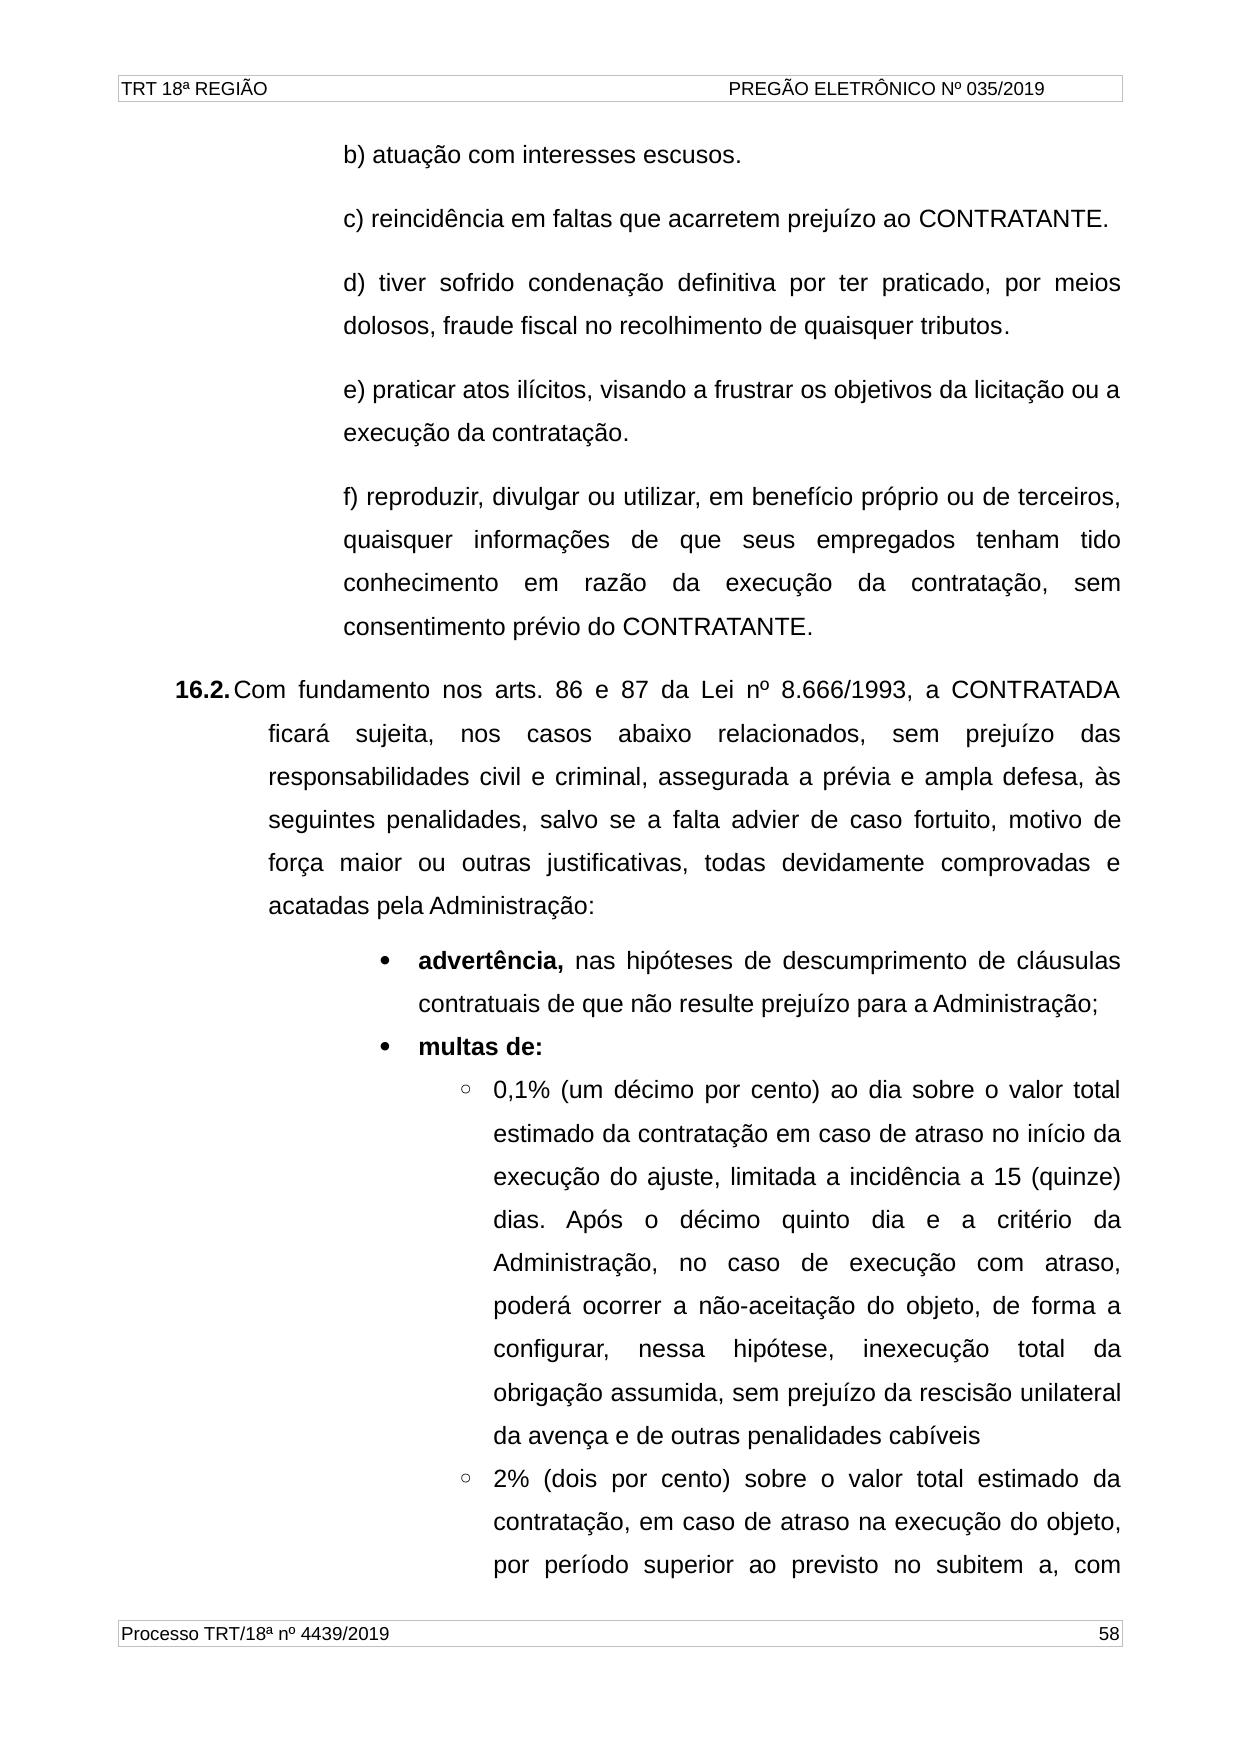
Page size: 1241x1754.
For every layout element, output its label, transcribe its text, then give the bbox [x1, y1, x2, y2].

list Com fundamento nos arts. 86 e 87 da Lei nº 8.666/1993, a CONTRATADA ficará sujeita, nos casos abaixo relacionados, sem prejuízo das responsabilidades civil e criminal, assegurada a prévia e ampla defesa, às seguintes penalidades, salvo se a falta advier de caso fortuito, motivo de força maior ou outras justificativas, todas devidamente comprovadas e acatadas pela Administração: [231, 675, 1122, 920]
text e) praticar atos ilícitos, visando a frustrar os objetivos da licitação ou a execução da contratação. [343, 375, 1122, 447]
list 0,1% (um décimo por cento) ao dia sobre o valor total estimado da contratação em caso de atraso no início da execução do ajuste, limitada a incidência a 15 (quinze) dias. Após o décimo quinto dia e a critério da Administração, no caso de execução com atraso, poderá ocorrer a não-aceitação do objeto, de forma a configurar, nessa hipótese, inexecução total da obrigação assumida, sem prejuízo da rescisão unilateral da avença e de outras penalidades cabíveis [456, 1076, 1122, 1449]
list multas de: [381, 1032, 1122, 1061]
text b) atuação com interesses escusos. [343, 140, 1122, 169]
text d) tiver sofrido condenação definitiva por ter praticado, por meios dolosos, fraude fiscal no recolhimento de quaisquer tributos. [343, 268, 1122, 340]
text c) reincidência em faltas que acarretem prejuízo ao CONTRATANTE. [343, 204, 1122, 233]
text f) reproduzir, divulgar ou utilizar, em benefício próprio ou de terceiros, quaisquer informações de que seus empregados tenham tido conhecimento em razão da execução da contratação, sem consentimento prévio do CONTRATANTE. [343, 482, 1122, 640]
list 2% (dois por cento) sobre o valor total estimado da contratação, em caso de atraso na execução do objeto, por período superior ao previsto no subitem a, com [456, 1464, 1122, 1579]
list advertência, nas hipóteses de descumprimento de cláusulas contratuais de que não resulte prejuízo para a Administração; [381, 946, 1122, 1018]
